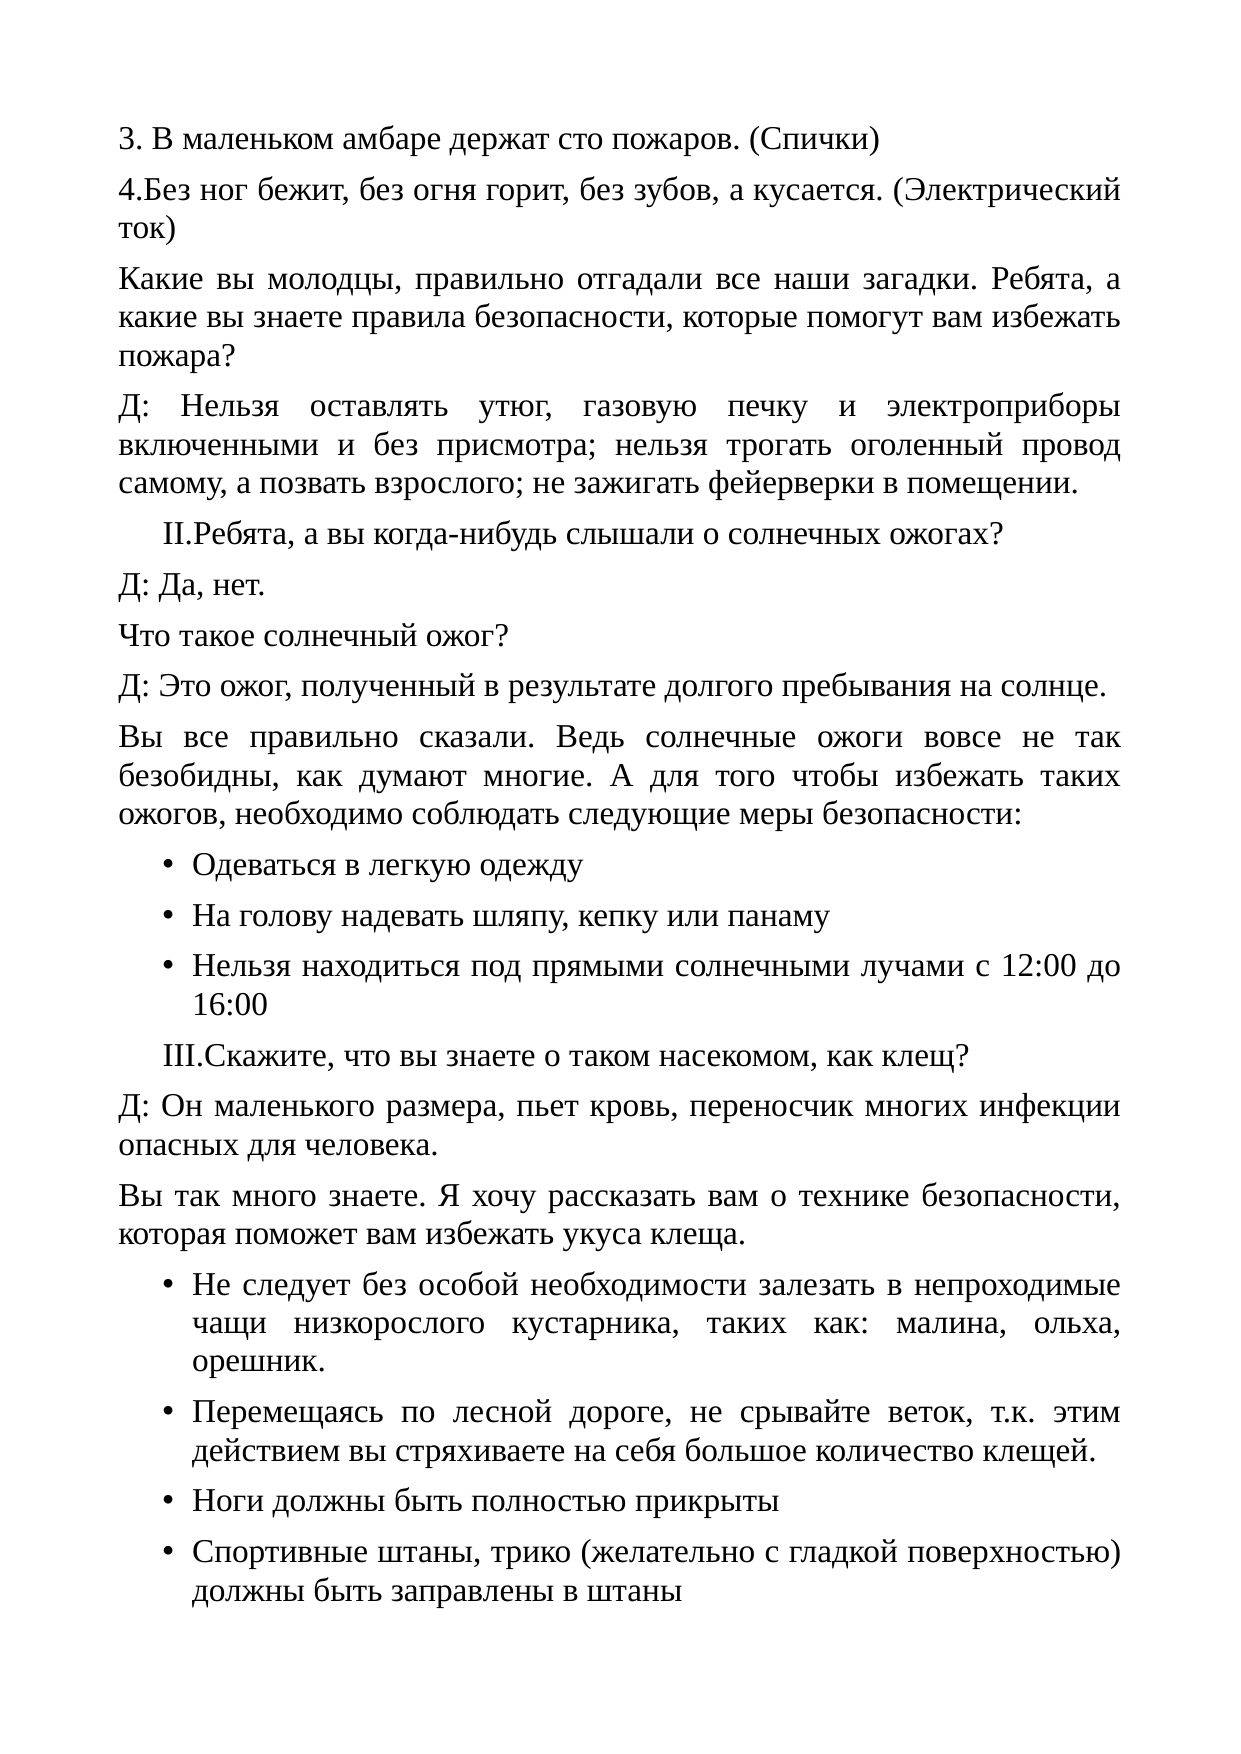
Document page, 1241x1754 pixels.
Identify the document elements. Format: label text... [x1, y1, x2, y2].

list Спортивные штаны, трико (желательно с гладкой поверхностью) должны быть заправлены в штаны [162, 1531, 1122, 1608]
text Какие вы молодцы, правильно отгадали все наши загадки. Ребята, а какие вы знаете правила безопасности, которые помогут вам избежать пожара? [118, 258, 1122, 373]
list Перемещаясь по лесной дороге, не срывайте веток, т.к. этим действием вы стряхиваете на себя большое количество клещей. [162, 1391, 1122, 1468]
text Д: Он маленького размера, пьет кровь, переносчик многих инфекции опасных для человека. [118, 1086, 1122, 1162]
text Д: Да, нет. [118, 564, 1122, 602]
list Одеваться в легкую одежду [162, 844, 1122, 882]
text 4.Без ног бежит, без огня горит, без зубов, а кусается. (Электрический ток) [118, 169, 1122, 246]
text Д: Нельзя оставлять утюг, газовую печку и электроприборы включенными и без присмотра; нельзя трогать оголенный провод самому, а позвать взрослого; не зажигать фейерверки в помещении. [118, 386, 1122, 501]
text Что такое солнечный ожог? [118, 615, 1122, 653]
list Скажите, что вы знаете о таком насекомом, как клещ? [162, 1035, 1122, 1073]
list Не следует без особой необходимости залезать в непроходимые чащи низкорослого кустарника, таких как: малина, ольха, орешник. [162, 1264, 1122, 1379]
text Вы так много знаете. Я хочу рассказать вам о технике безопасности, которая поможет вам избежать укуса клеща. [118, 1175, 1122, 1251]
text 3. В маленьком амбаре держат сто пожаров. (Спички) [118, 118, 1122, 156]
text Д: Это ожог, полученный в результате долгого пребывания на солнце. [118, 666, 1122, 704]
list На голову надевать шляпу, кепку или панаму [162, 895, 1122, 933]
list Нельзя находиться под прямыми солнечными лучами с 12:00 до 16:00 [162, 946, 1122, 1022]
list Ребята, а вы когда-нибудь слышали о солнечных ожогах? [162, 513, 1122, 551]
list Ноги должны быть полностью прикрыты [162, 1481, 1122, 1519]
text Вы все правильно сказали. Ведь солнечные ожоги вовсе не так безобидны, как думают многие. А для того чтобы избежать таких ожогов, необходимо соблюдать следующие меры безопасности: [118, 716, 1122, 831]
